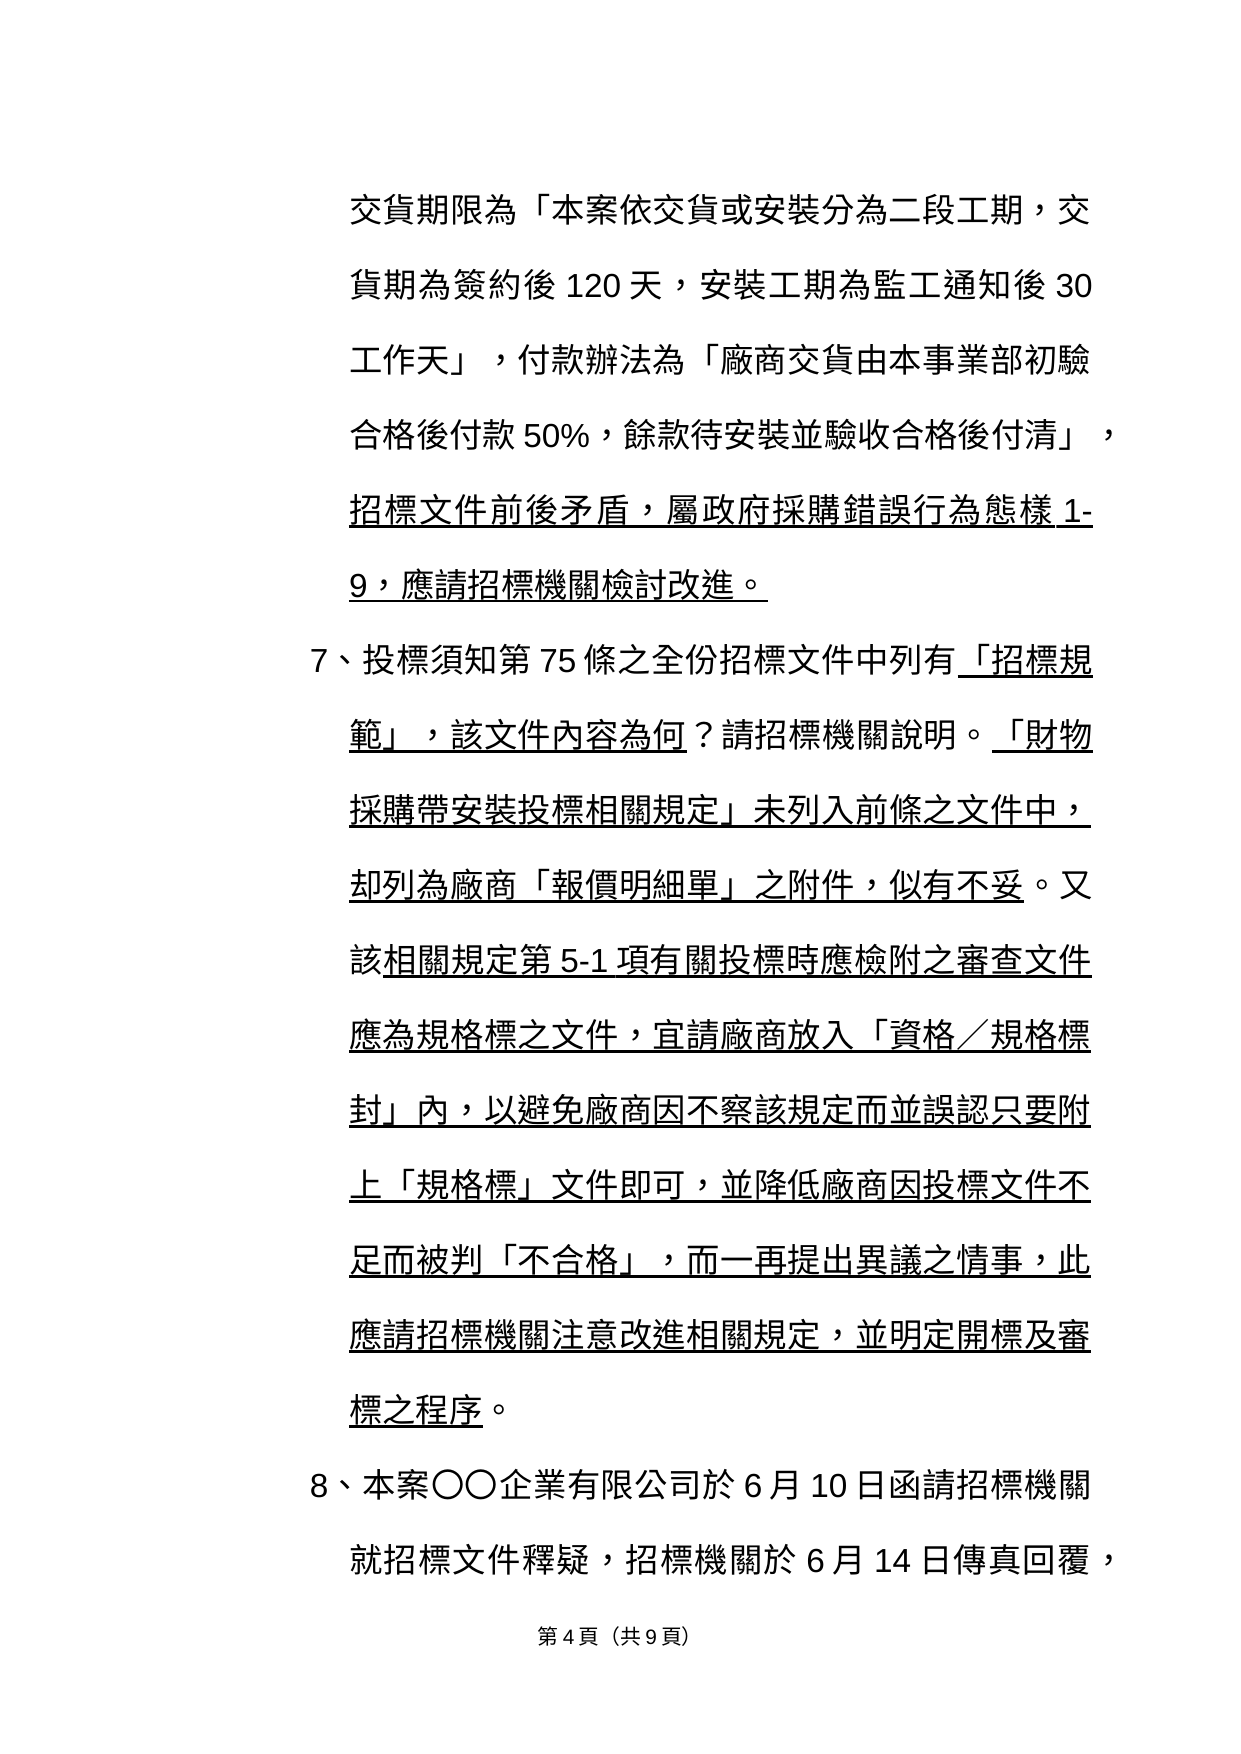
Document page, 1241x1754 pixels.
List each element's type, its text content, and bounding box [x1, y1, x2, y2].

text 7、投標須知第75條之全份招標文件中列有「招標規範」，該文件內容為何？請招標機關說明。「財物採購帶安裝投標相關規定」未列入前條之文件中，却列為廠商「報價明細單」之附件，似有不妥。又該相關規定第5-1項有關投標時應檢附之審查文件應為規格標之文件，宜請廠商放入「資格／規格標封」內，以避免廠商因不察該規定而並誤認只要附上「規格標」文件即可，並降低廠商因投標文件不足而被判「不合格」，而一再提出異議之情事，此 應請招標機關注意改進相關規定，並明定開標及審標之程序。 [309, 614, 1092, 1439]
text 8、本案〇〇企業有限公司於6月10日函請招標機關就招標文件釋疑，招標機關於6月14日傳真回覆，回覆內容之簽章除承辦人〇〇〇外，另有〇〇課〇〇〇，〇員是否係機關授權核定人員？應請招標機關補充說明。〇〇公司〇月〇〇日第二次函請釋疑，招標機關僅以電話方式回覆，與政府採購法第75條第2項招標機關應將處理結果以書面通知提出異議之廠商之規定不符；另〇月〇〇日〇〇機械工業有限公司及〇〇有限公司分別就審標結果提出異議，招標機關於〇月〇日分別將處理結果函復該2家廠商，請招標機關補充說明收到廠商異議函之日期，及處理函復廠商期限是否已逾政府採購法第75條第2項「招標機關應自收受異議之次日起十五日內為適當之處理，並將處理結果以書面通知提出異議之廠商」之規定。 [309, 1439, 1092, 1589]
text 6、本案招標單載明驗收期限為「到庫後30日曆天（不需安裝測試）」，付款條件為「驗收合格後一次付款」，惟財物採購帶安裝投標相關規定却載明交貨期限為「本案依交貨或安裝分為二段工期，交貨期為簽約後120天，安裝工期為監工通知後30工作天」，付款辦法為「廠商交貨由本事業部初驗合格後付款50%，餘款待安裝並驗收合格後付清」，招標文件前後矛盾，屬政府採購錯誤行為態樣1-9，應請招標機關檢討改進。 [309, 164, 1092, 614]
